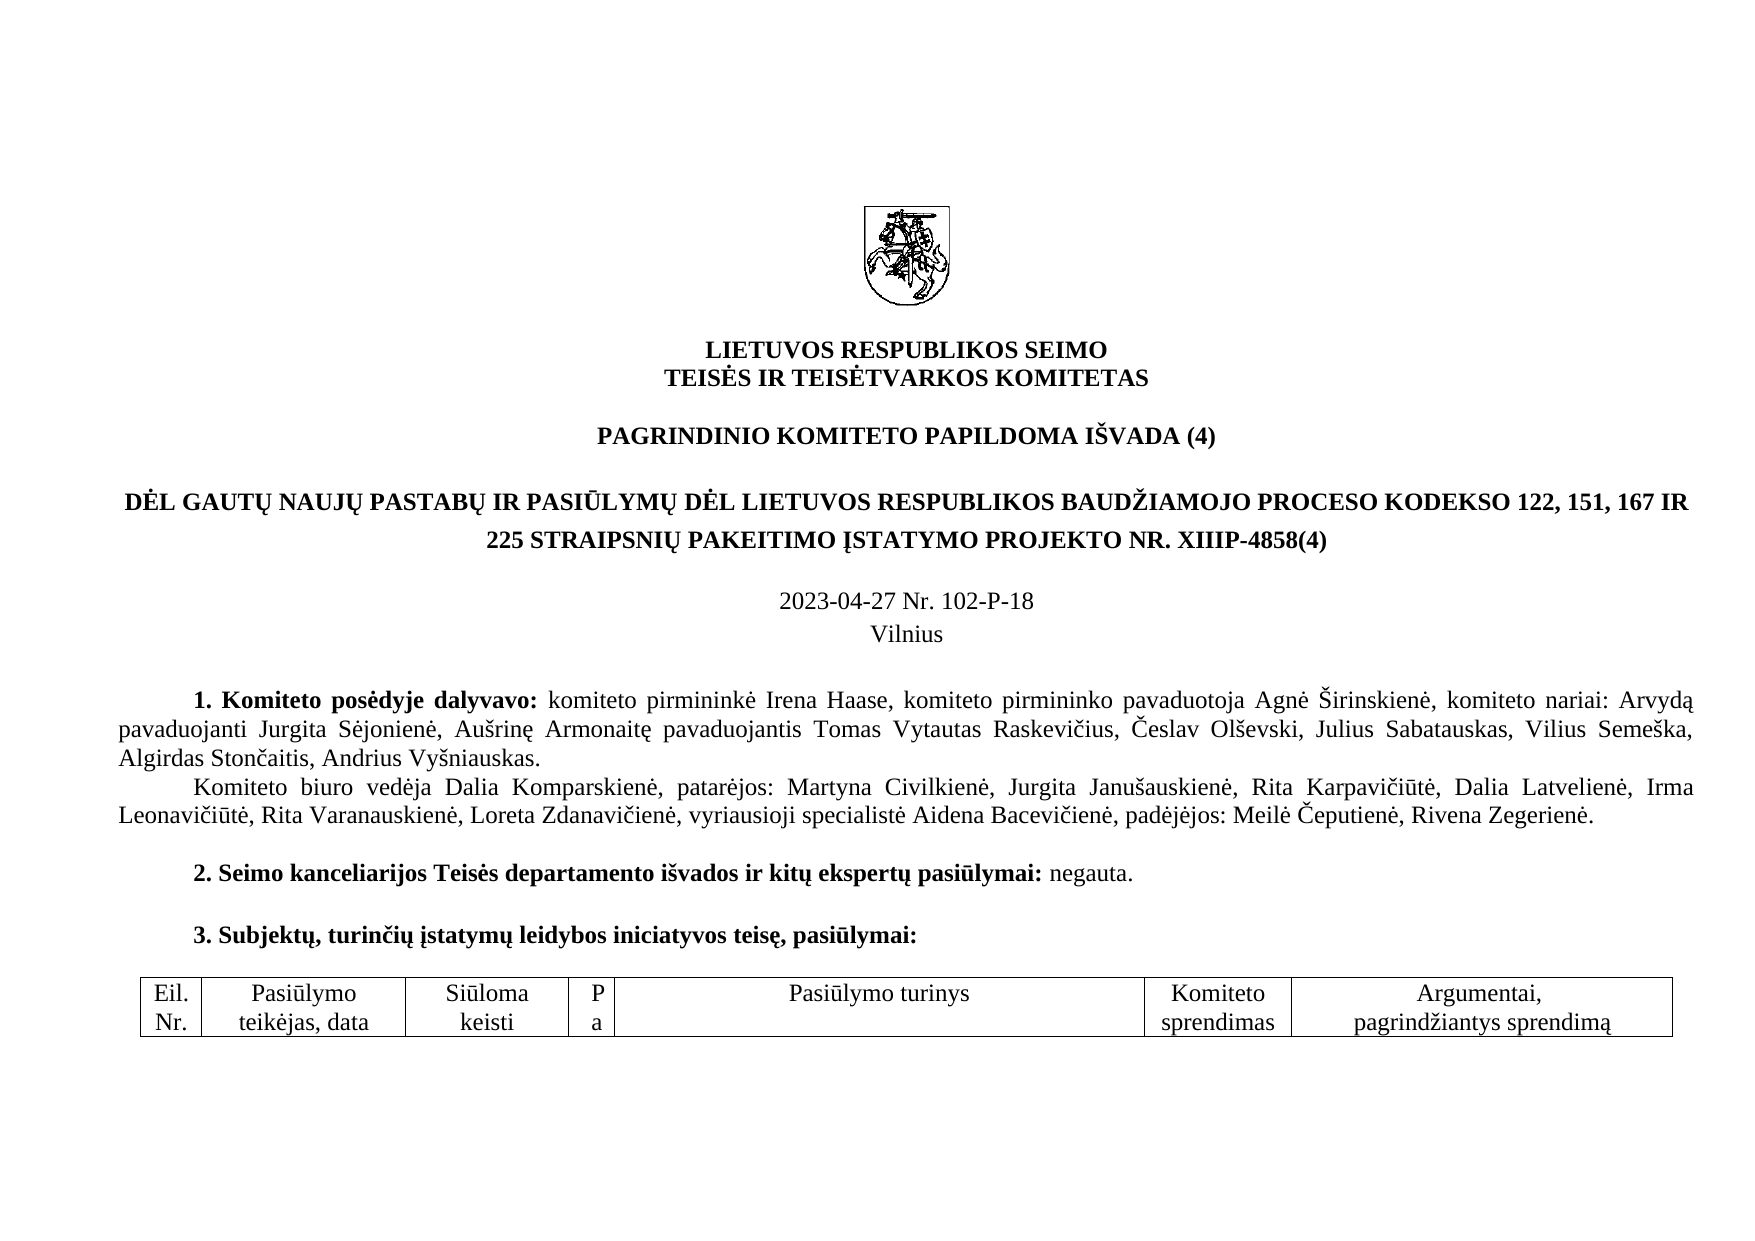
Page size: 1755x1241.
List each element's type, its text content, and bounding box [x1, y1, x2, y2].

table_header Pasiūlymo turinys [615, 978, 1144, 1036]
text 2. Seimo kanceliarijos Teisės departamento išvados ir kitų ekspertų pasiūlymai: negauta. [118, 858, 1695, 887]
text 1. Komiteto posėdyje dalyvavo: komiteto pirmininkė Irena Haase, komiteto pirmininko pavaduotoja Agnė Širinskienė, komiteto nariai: Arvydą pavaduojanti Jurgita Sėjonienė, Aušrinę Armonaitę pavaduojantis Tomas Vytautas Raskevičius, Česlav Olševski, Julius Sabatauskas, Vilius Semeška, Algirdas Stončaitis, Andrius Vyšniauskas. [118, 686, 1695, 772]
text LIETUVOS RESPUBLIKOS SEIMO [118, 335, 1695, 363]
text Komiteto biuro vedėja Dalia Komparskienė, patarėjos: Martyna Civilkienė, Jurgita Janušauskienė, Rita Karpavičiūtė, Dalia Latvelienė, Irma Leonavičiūtė, Rita Varanauskienė, Loreta Zdanavičienė, vyriausioji specialistė Aidena Bacevičienė, padėjėjos: Meilė Čeputienė, Rivena Zegerienė. [118, 772, 1695, 829]
text Vilnius [118, 619, 1695, 648]
table_header Eil. Nr. [141, 978, 201, 1036]
table_header Komiteto sprendimas [1145, 978, 1291, 1036]
text 2023-04-27 Nr. 102-P-18 [118, 586, 1695, 615]
table_header Argumentai, pagrindžiantys sprendimą [1292, 978, 1672, 1036]
table_header Siūloma keisti [406, 978, 568, 1036]
text PAGRINDINIO KOMITETO PAPILDOMA IŠVADA (4) [118, 421, 1695, 450]
table_header Pa [569, 978, 614, 1036]
text DĖL GAUTŲ NAUJŲ PASTABŲ IR PASIŪLYMŲ DĖL LIETUVOS RESPUBLIKOS BAUDŽIAMOJO PROCESO KODEKSO 122, 151, 167 IR 225 STRAIPSNIŲ PAKEITIMO ĮSTATYMO PROJEKTO NR. XIIIP-4858(4) [118, 478, 1695, 553]
text TEisės ir teisėtvarkos komitetas [118, 363, 1695, 392]
table_header Pasiūlymo teikėjas, data [202, 978, 405, 1036]
text 3. Subjektų, turinčių įstatymų leidybos iniciatyvos teisę, pasiūlymai: [118, 920, 1695, 948]
